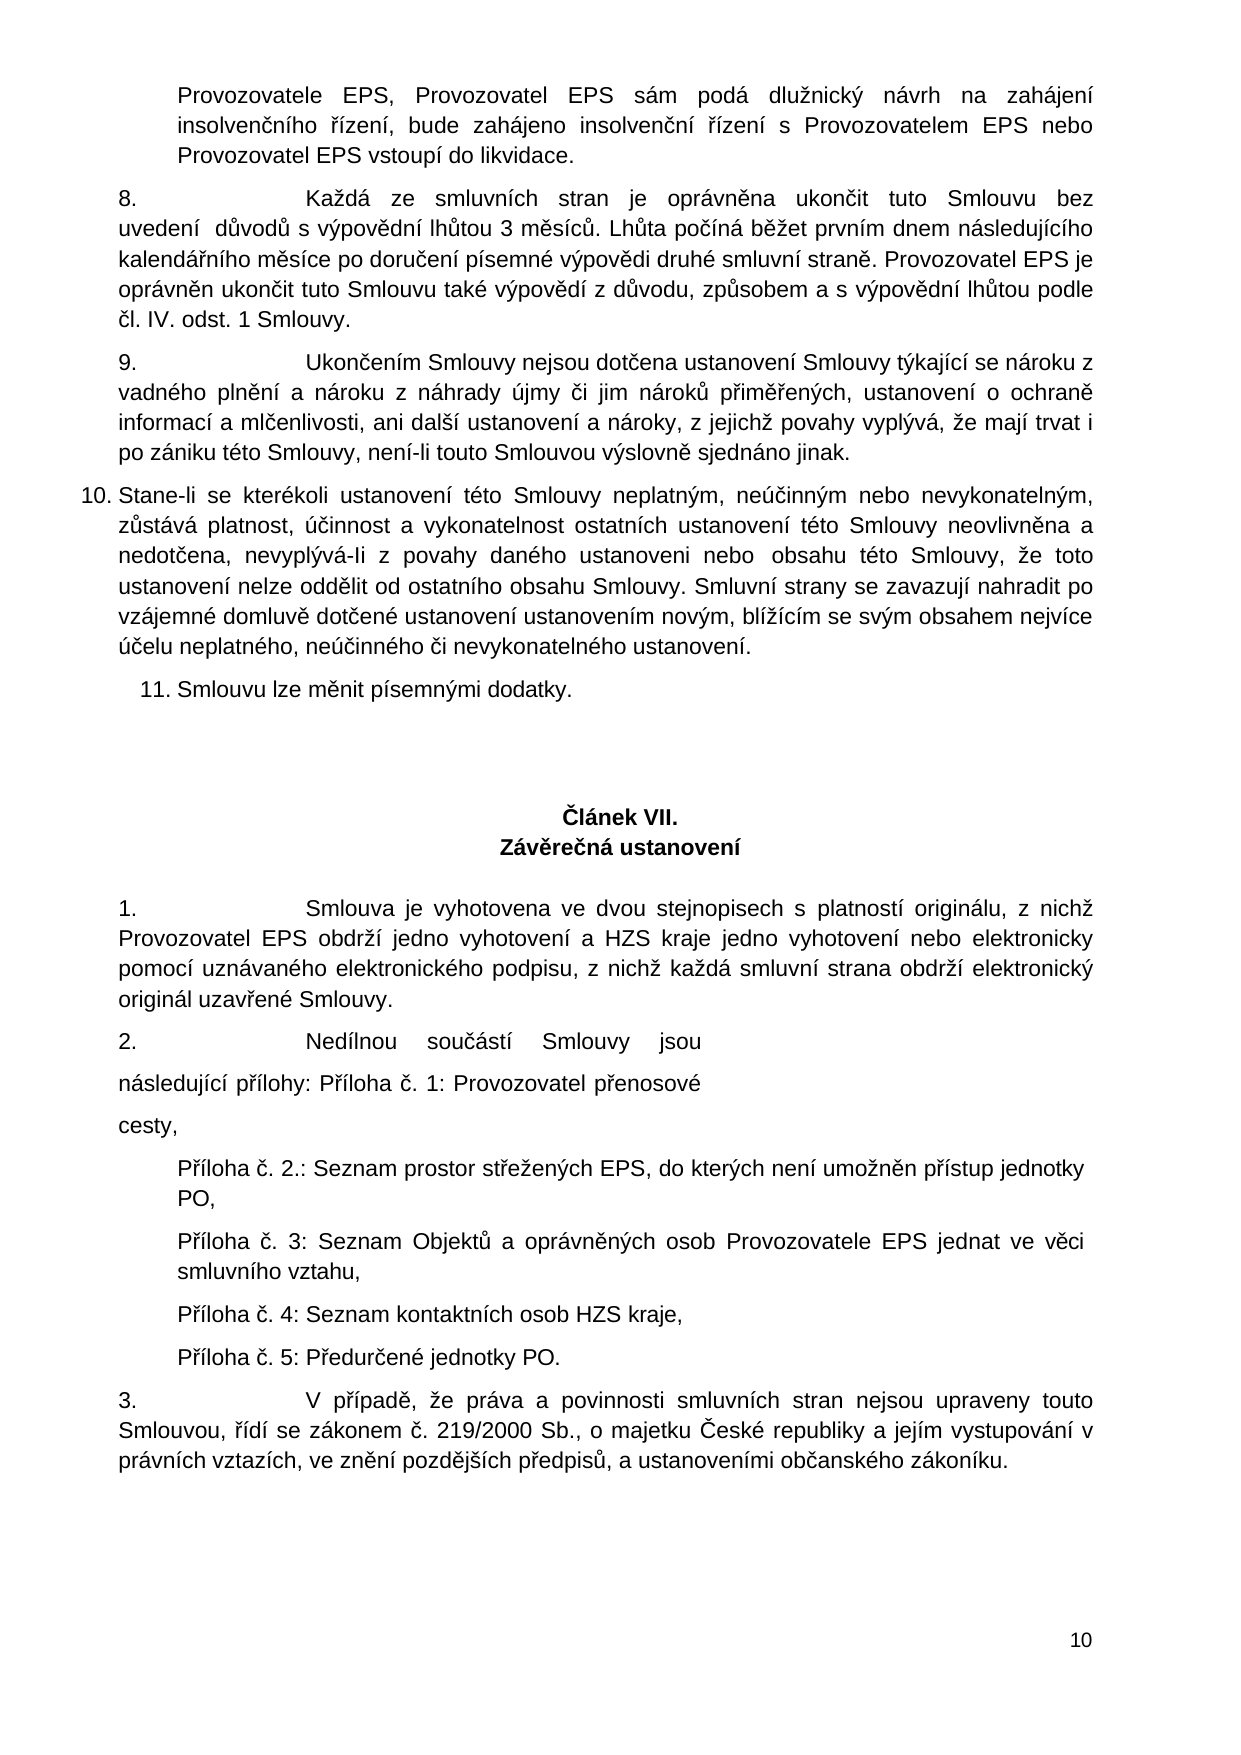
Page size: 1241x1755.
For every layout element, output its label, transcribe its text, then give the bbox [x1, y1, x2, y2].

list Každá ze smluvních stran je oprávněna ukončit tuto Smlouvu bez uvedení důvodů s výpovědní lhůtou 3 měsíců. Lhůta počíná běžet prvním dnem následujícího kalendářního měsíce po doručení písemné výpovědi druhé smluvní straně. Provozovatel EPS je oprávněn ukončit tuto Smlouvu také výpovědí z důvodu, způsobem a s výpovědní lhůtou podle čl. IV. odst. 1 Smlouvy. [118, 185, 1094, 332]
subtitle Článek VII. Závěrečná ustanovení [499, 804, 789, 861]
text Provozovatele EPS, Provozovatel EPS sám podá dlužnický návrh na zahájení insolvenčního řízení, bude zahájeno insolvenční řízení s Provozovatelem EPS nebo Provozovatel EPS vstoupí do likvidace. [177, 82, 1093, 168]
list Nedílnou součástí Smlouvy jsou následující přílohy: Příloha č. 1: Provozovatel přenosové cesty, [118, 1028, 701, 1139]
list Smlouva je vyhotovena ve dvou stejnopisech s platností originálu, z nichž Provozovatel EPS obdrží jedno vyhotovení a HZS kraje jedno vyhotovení nebo elektronicky pomocí uznávaného elektronického podpisu, z nichž každá smluvní strana obdrží elektronický originál uzavřené Smlouvy. [118, 895, 1093, 1012]
list Ukončením Smlouvy nejsou dotčena ustanovení Smlouvy týkající se nároku z vadného plnění a nároku z náhrady újmy či jim nároků přiměřených, ustanovení o ochraně informací a mlčenlivosti, ani další ustanovení a nároky, z jejichž povahy vyplývá, že mají trvat i po zániku této Smlouvy, není-li touto Smlouvou výslovně sjednáno jinak. [118, 348, 1094, 466]
text Příloha č. 2.: Seznam prostor střežených EPS, do kterých není umožněn přístup jednotky [177, 1155, 1108, 1181]
list Stane-li se kterékoli ustanovení této Smlouvy neplatným, neúčinným nebo nevykonatelným, zůstává platnost, účinnost a vykonatelnost ostatních ustanovení této Smlouvy neovlivněna a nedotčena, nevyplývá-Ii z povahy daného ustanoveni nebo obsahu této Smlouvy, že toto ustanovení nelze oddělit od ostatního obsahu Smlouvy. Smluvní strany se zavazují nahradit po vzájemné domluvě dotčené ustanovení ustanovením novým, blížícím se svým obsahem nejvíce účelu neplatného, neúčinného či nevykonatelného ustanovení. [81, 482, 1093, 659]
text smluvního vztahu, [177, 1258, 1108, 1284]
text Příloha č. 3: Seznam Objektů a oprávněných osob Provozovatele EPS jednat ve věci [177, 1228, 1108, 1254]
text Příloha č. 5: Předurčené jednotky PO. [177, 1344, 1108, 1370]
list Smlouvu lze měnit písemnými dodatky. [139, 676, 1108, 702]
text Příloha č. 4: Seznam kontaktních osob HZS kraje, [177, 1301, 1108, 1327]
list V případě, že práva a povinnosti smluvních stran nejsou upraveny touto Smlouvou, řídí se zákonem č. 219/2000 Sb., o majetku České republiky a jejím vystupování v právních vztazích, ve znění pozdějších předpisů, a ustanoveními občanského zákoníku. [118, 1387, 1093, 1473]
text PO, [177, 1185, 1108, 1211]
